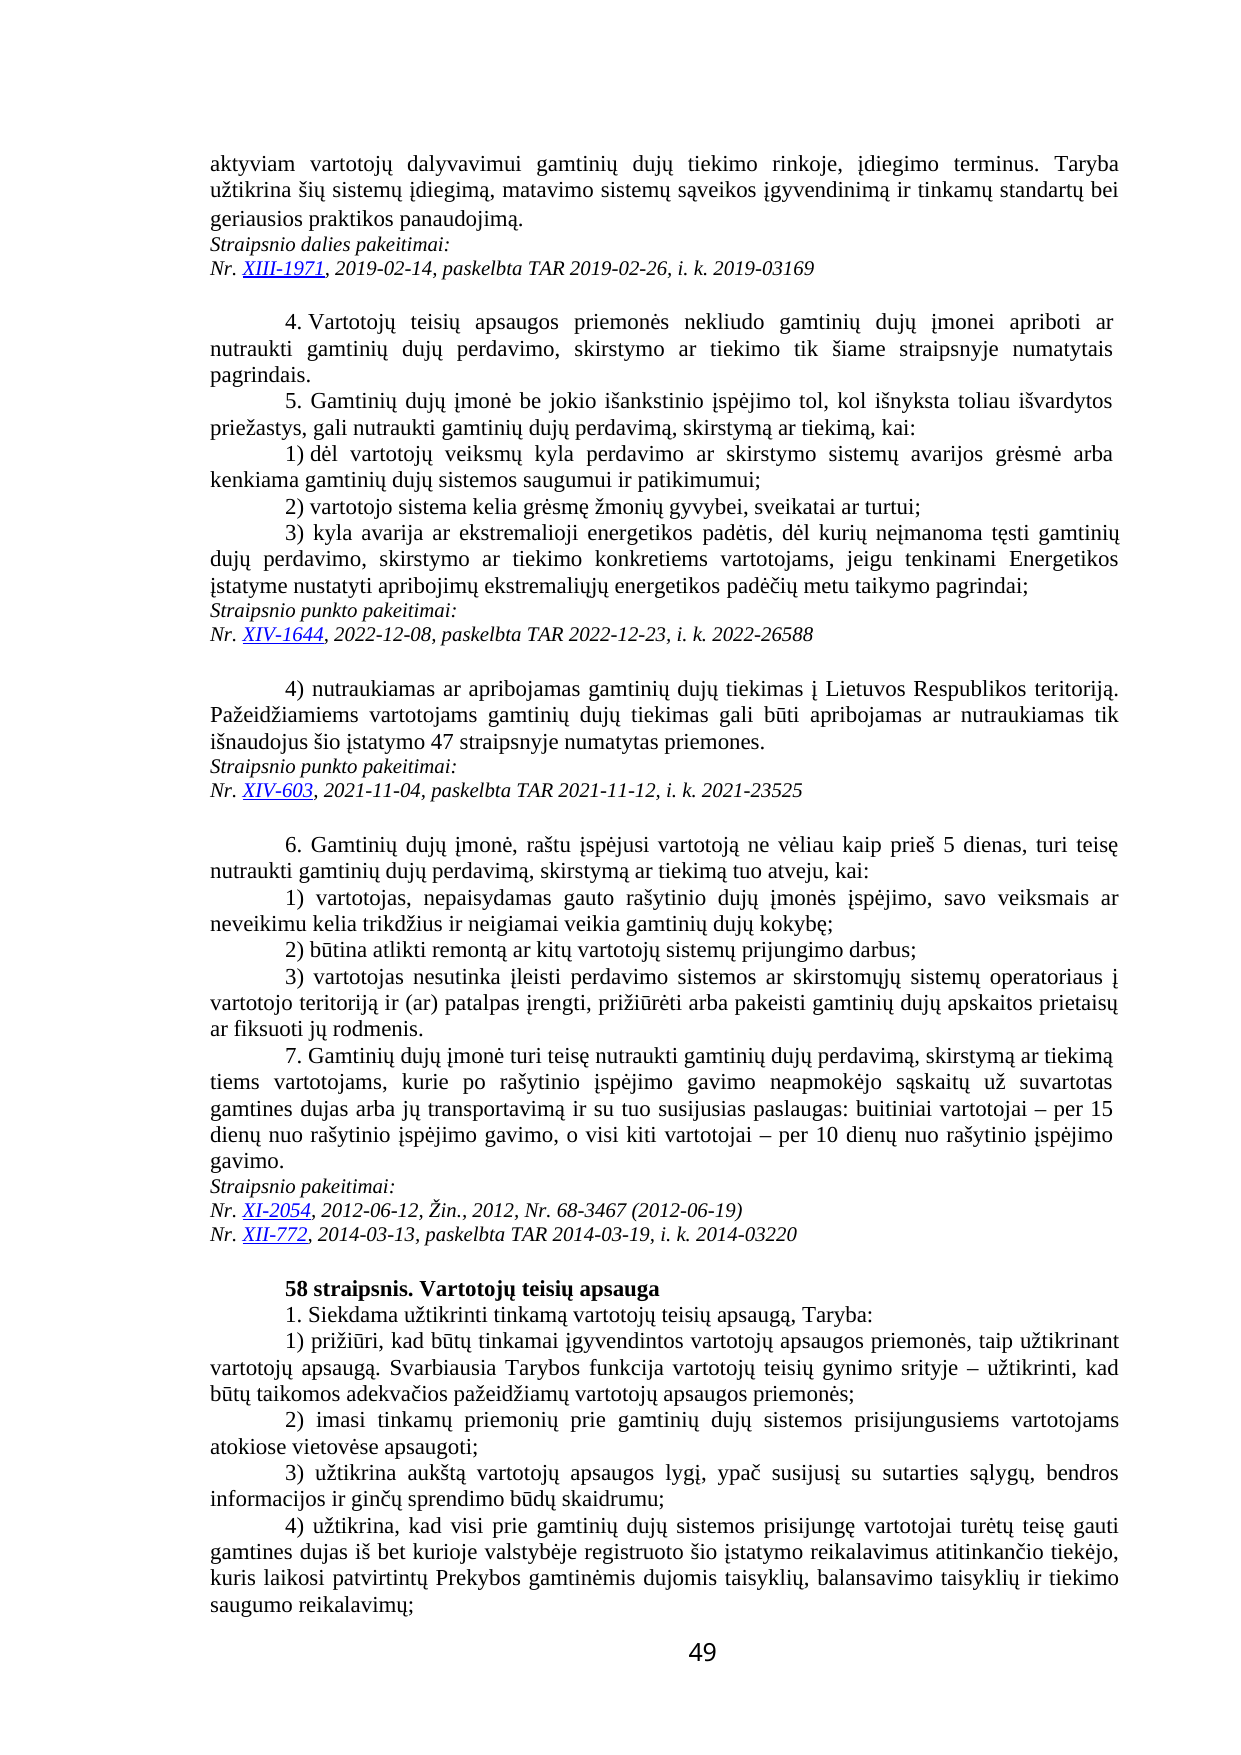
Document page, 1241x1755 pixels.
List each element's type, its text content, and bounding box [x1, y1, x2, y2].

text 2) vartotojo sistema kelia grėsmę žmonių gyvybei, sveikatai ar turtui; [210, 493, 1114, 519]
text 7. Gamtinių dujų įmonė turi teisę nutraukti gamtinių dujų perdavimą, skirstymą ar tiekimą tiems vartotojams, kurie po rašytinio įspėjimo gavimo neapmokėjo sąskaitų už suvartotas gamtines dujas arba jų transportavimą ir su tuo susijusias paslaugas: buitiniai vartotojai – per 15 dienų nuo rašytinio įspėjimo gavimo, o visi kiti vartotojai – per 10 dienų nuo rašytinio įspėjimo gavimo. [210, 1042, 1114, 1174]
text 1) vartotojas, nepaisydamas gauto rašytinio dujų įmonės įspėjimo, savo veiksmais ar neveikimu kelia trikdžius ir neigiamai veikia gamtinių dujų kokybę; [210, 884, 1120, 936]
text 4. Vartotojų teisių apsaugos priemonės nekliudo gamtinių dujų įmonei apriboti ar nutraukti gamtinių dujų perdavimo, skirstymo ar tiekimo tik šiame straipsnyje numatytais pagrindais. [210, 308, 1114, 387]
text 4) nutraukiamas ar apribojamas gamtinių dujų tiekimas į Lietuvos Respublikos teritoriją. Pažeidžiamiems vartotojams gamtinių dujų tiekimas gali būti apribojamas ar nutraukiamas tik išnaudojus šio įstatymo 47 straipsnyje numatytas priemones. [210, 675, 1120, 754]
text Nr. XI-2054, 2012-06-12, Žin., 2012, Nr. 68-3467 (2012-06-19) [210, 1198, 1120, 1222]
text Straipsnio punkto pakeitimai: [210, 598, 1120, 622]
text 3) kyla avarija ar ekstremalioji energetikos padėtis, dėl kurių neįmanoma tęsti gamtinių dujų perdavimo, skirstymo ar tiekimo konkretiems vartotojams, jeigu tenkinami Energetikos įstatyme nustatyti apribojimų ekstremaliųjų energetikos padėčių metu taikymo pagrindai; [210, 519, 1120, 598]
text 6. Gamtinių dujų įmonė, raštu įspėjusi vartotoją ne vėliau kaip prieš 5 dienas, turi teisę nutraukti gamtinių dujų perdavimą, skirstymą ar tiekimą tuo atveju, kai: [210, 831, 1120, 884]
text aktyviam vartotojų dalyvavimui gamtinių dujų tiekimo rinkoje, įdiegimo terminus. Taryba užtikrina šių sistemų įdiegimą, matavimo sistemų sąveikos įgyvendinimą ir tinkamų standartų bei geriausios praktikos panaudojimą. [210, 150, 1120, 231]
text 2) imasi tinkamų priemonių prie gamtinių dujų sistemos prisijungusiems vartotojams atokiose vietovėse apsaugoti; [210, 1406, 1120, 1459]
text 58 straipsnis. Vartotojų teisių apsauga [210, 1274, 1120, 1301]
text 2) būtina atlikti remontą ar kitų vartotojų sistemų prijungimo darbus; [210, 936, 1120, 963]
text Straipsnio punkto pakeitimai: [210, 754, 1120, 778]
text Nr. XIV-1644, 2022-12-08, paskelbta TAR 2022-12-23, i. k. 2022-26588 [210, 622, 1120, 646]
text Nr. XIII-1971, 2019-02-14, paskelbta TAR 2019-02-26, i. k. 2019-03169 [210, 256, 1120, 279]
text 4) užtikrina, kad visi prie gamtinių dujų sistemos prisijungę vartotojai turėtų teisę gauti gamtines dujas iš bet kurioje valstybėje registruoto šio įstatymo reikalavimus atitinkančio tiekėjo, kuris laikosi patvirtintų Prekybos gamtinėmis dujomis taisyklių, balansavimo taisyklių ir tiekimo saugumo reikalavimų; [210, 1512, 1120, 1617]
text 1) prižiūri, kad būtų tinkamai įgyvendintos vartotojų apsaugos priemonės, taip užtikrinant vartotojų apsaugą. Svarbiausia Tarybos funkcija vartotojų teisių gynimo srityje – užtikrinti, kad būtų taikomos adekvačios pažeidžiamų vartotojų apsaugos priemonės; [210, 1327, 1120, 1406]
text Straipsnio dalies pakeitimai: [210, 231, 1120, 256]
text 3) vartotojas nesutinka įleisti perdavimo sistemos ar skirstomųjų sistemų operatoriaus į vartotojo teritoriją ir (ar) patalpas įrengti, prižiūrėti arba pakeisti gamtinių dujų apskaitos prietaisų ar fiksuoti jų rodmenis. [210, 963, 1120, 1042]
text Straipsnio pakeitimai: [210, 1174, 1120, 1198]
text 1) dėl vartotojų veiksmų kyla perdavimo ar skirstymo sistemų avarijos grėsmė arba kenkiama gamtinių dujų sistemos saugumui ir patikimumui; [210, 440, 1114, 493]
text 5. Gamtinių dujų įmonė be jokio išankstinio įspėjimo tol, kol išnyksta toliau išvardytos priežastys, gali nutraukti gamtinių dujų perdavimą, skirstymą ar tiekimą, kai: [210, 387, 1114, 440]
text Nr. XIV-603, 2021-11-04, paskelbta TAR 2021-11-12, i. k. 2021-23525 [210, 778, 1120, 802]
text 1. Siekdama užtikrinti tinkamą vartotojų teisių apsaugą, Taryba: [210, 1301, 1120, 1327]
text Nr. XII-772, 2014-03-13, paskelbta TAR 2014-03-19, i. k. 2014-03220 [210, 1222, 1120, 1246]
text 3) užtikrina aukštą vartotojų apsaugos lygį, ypač susijusį su sutarties sąlygų, bendros informacijos ir ginčų sprendimo būdų skaidrumu; [210, 1459, 1120, 1512]
